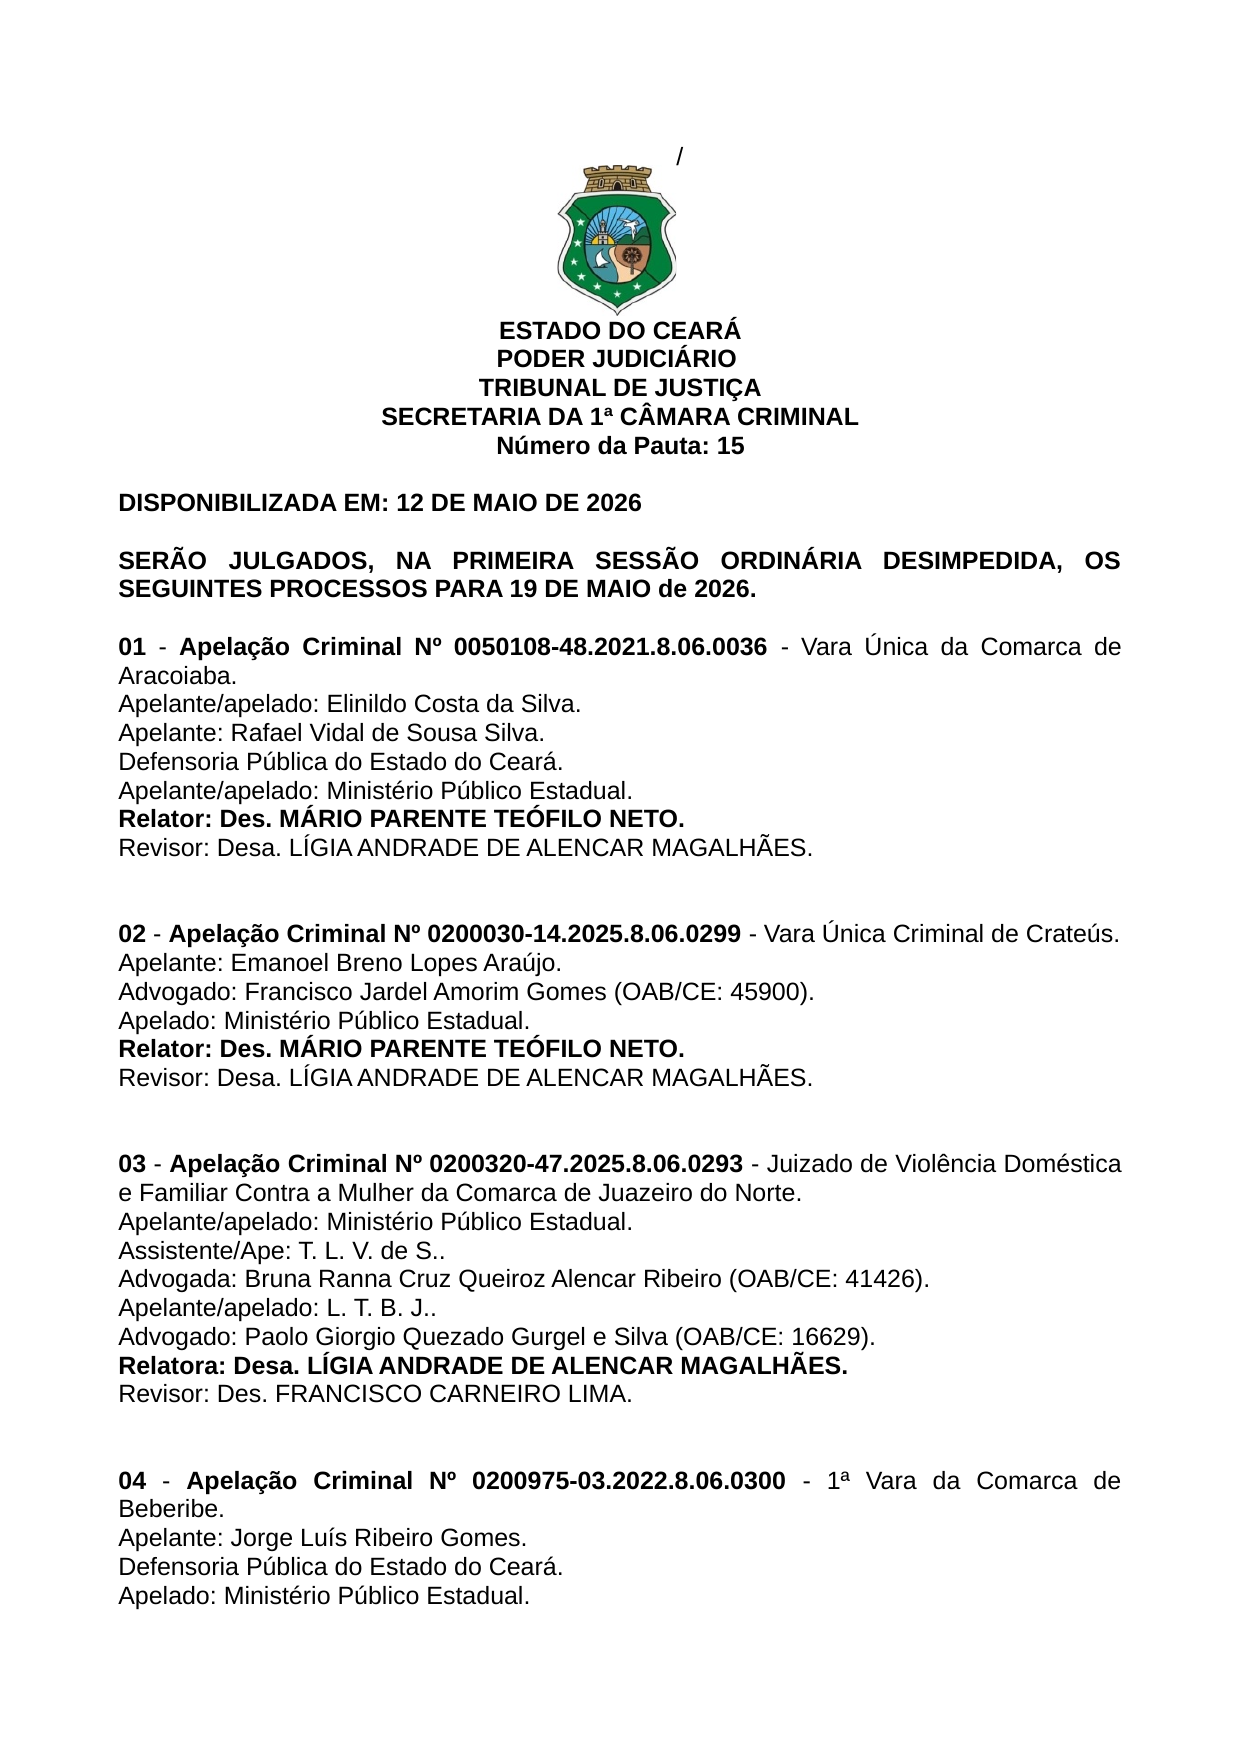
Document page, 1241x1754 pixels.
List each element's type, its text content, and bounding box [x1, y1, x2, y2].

text ESTADO DO CEARÁ [118, 316, 1122, 344]
picture [557, 165, 677, 316]
text Revisor: Desa. LÍGIA ANDRADE DE ALENCAR MAGALHÃES. [118, 1063, 1122, 1092]
text DISPONIBILIZADA EM: 12 DE MAIO DE 2026 [118, 488, 1123, 517]
text PODER JUDICIÁRIO [118, 344, 1122, 373]
text 01 - Apelação Criminal Nº 0050108-48.2021.8.06.0036 - Vara Única da Comarca de Aracoiaba. [118, 632, 1122, 689]
text Relatora: Desa. LÍGIA ANDRADE DE ALENCAR MAGALHÃES. [118, 1351, 1122, 1379]
text Apelado: Ministério Público Estadual. [118, 1581, 1122, 1609]
text / [118, 142, 1122, 316]
text Apelante/apelado: L. T. B. J.. [118, 1293, 1122, 1322]
text 04 - Apelação Criminal Nº 0200975-03.2022.8.06.0300 - 1ª Vara da Comarca de Beberibe. [118, 1466, 1122, 1523]
text 03 - Apelação Criminal Nº 0200320-47.2025.8.06.0293 - Juizado de Violência Doméstica e Familiar Contra a Mulher da Comarca de Juazeiro do Norte. [118, 1149, 1122, 1207]
text Apelante/apelado: Ministério Público Estadual. [118, 776, 1122, 804]
text Revisor: Desa. LÍGIA ANDRADE DE ALENCAR MAGALHÃES. [118, 833, 1122, 862]
text Defensoria Pública do Estado do Ceará. [118, 747, 1122, 776]
text Revisor: Des. FRANCISCO CARNEIRO LIMA. [118, 1379, 1122, 1408]
text Apelante: Rafael Vidal de Sousa Silva. [118, 718, 1122, 747]
text Advogada: Bruna Ranna Cruz Queiroz Alencar Ribeiro (OAB/CE: 41426). [118, 1264, 1122, 1293]
text Assistente/Ape: T. L. V. de S.. [118, 1236, 1122, 1264]
text Apelado: Ministério Público Estadual. [118, 1006, 1122, 1034]
text Advogado: Francisco Jardel Amorim Gomes (OAB/CE: 45900). [118, 977, 1122, 1006]
text Apelante: Jorge Luís Ribeiro Gomes. [118, 1523, 1122, 1552]
text Número da Pauta: 15 [118, 431, 1123, 459]
text Relator: Des. MÁRIO PARENTE TEÓFILO NETO. [118, 804, 1122, 833]
text 02 - Apelação Criminal Nº 0200030-14.2025.8.06.0299 - Vara Única Criminal de Crateús. [118, 919, 1122, 948]
text Apelante: Emanoel Breno Lopes Araújo. [118, 948, 1122, 977]
text TRIBUNAL DE JUSTIÇA [118, 373, 1122, 402]
text Apelante/apelado: Elinildo Costa da Silva. [118, 689, 1122, 718]
text Advogado: Paolo Giorgio Quezado Gurgel e Silva (OAB/CE: 16629). [118, 1322, 1122, 1351]
text Relator: Des. MÁRIO PARENTE TEÓFILO NETO. [118, 1034, 1122, 1063]
text Defensoria Pública do Estado do Ceará. [118, 1552, 1122, 1581]
text Apelante/apelado: Ministério Público Estadual. [118, 1207, 1122, 1236]
text SECRETARIA DA 1ª CÂMARA CRIMINAL [118, 402, 1122, 431]
text SERÃO JULGADOS, NA PRIMEIRA SESSÃO ORDINÁRIA DESIMPEDIDA, OS SEGUINTES PROCESSOS PARA 19 DE MAIO de 2026. [118, 546, 1122, 603]
